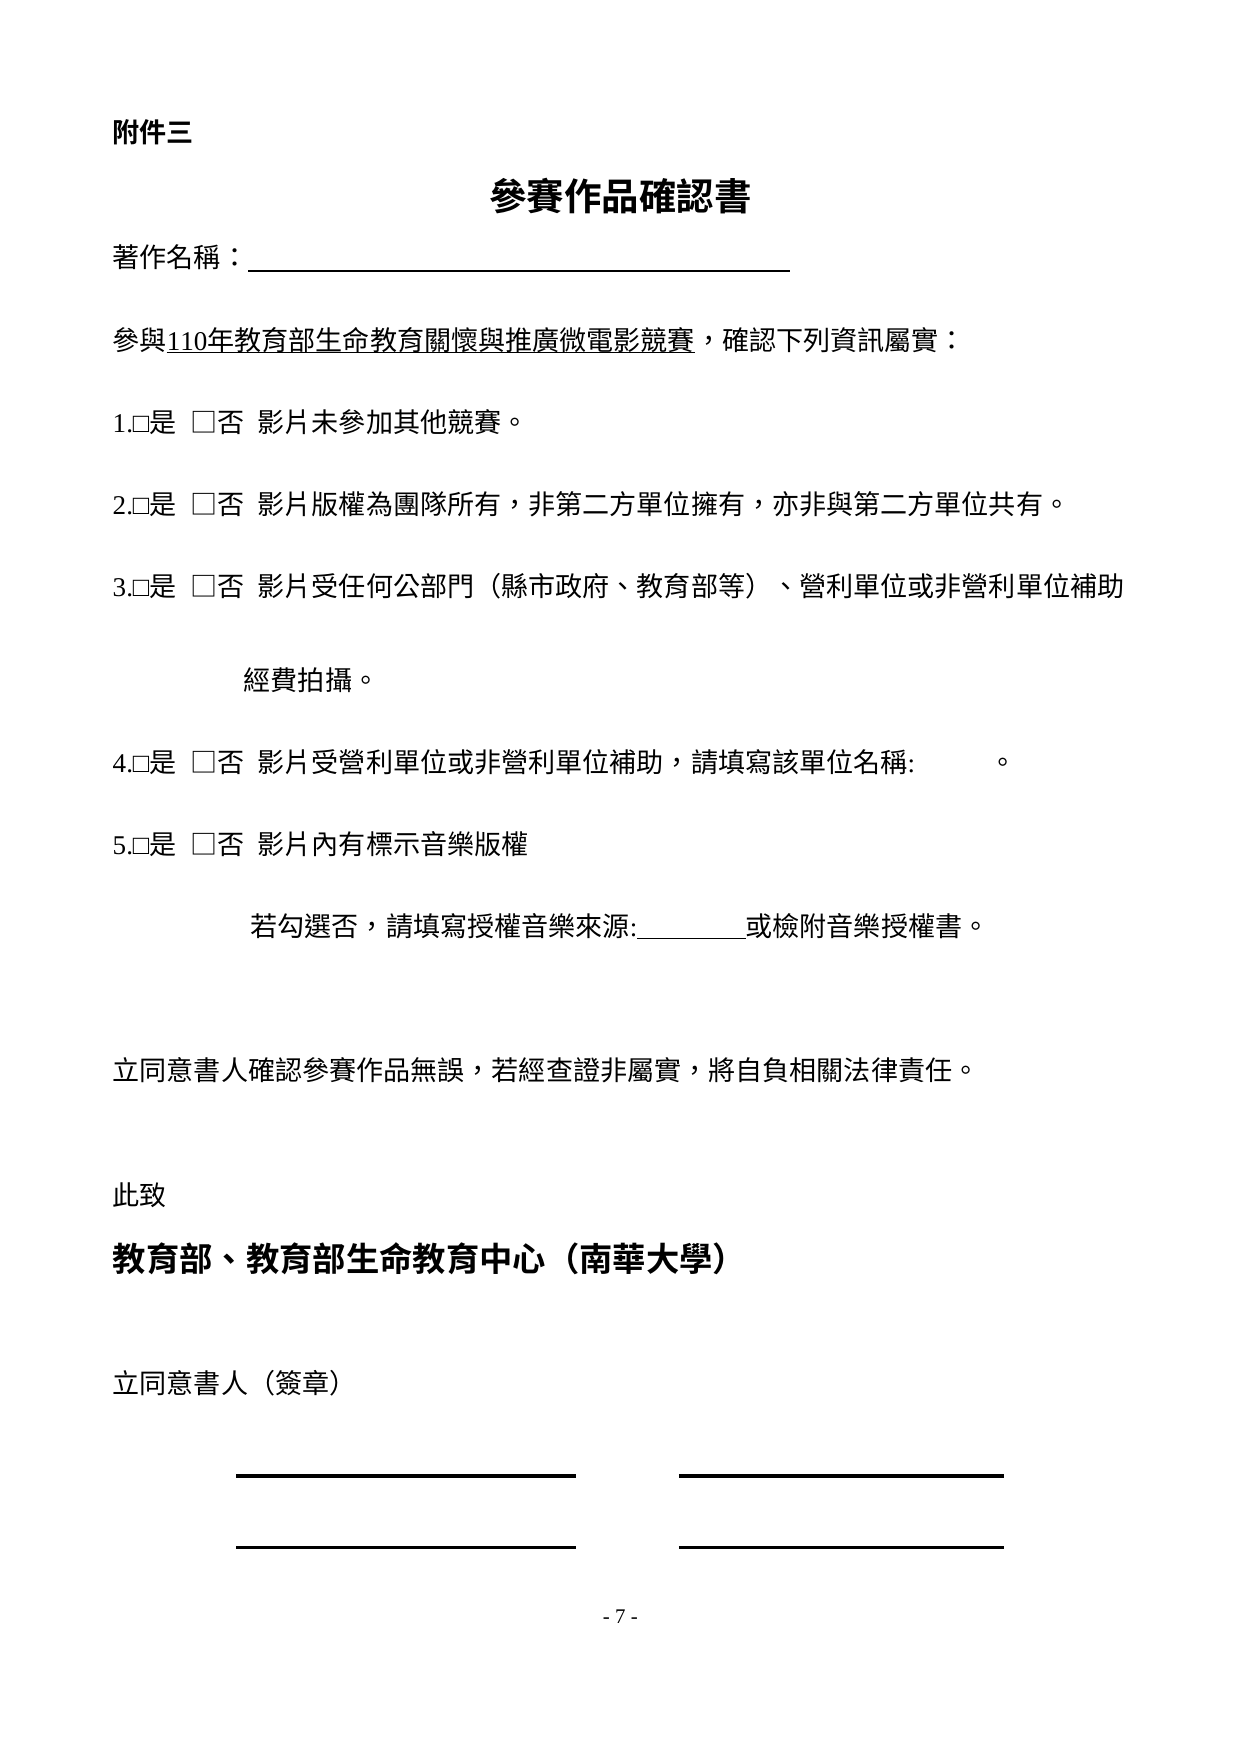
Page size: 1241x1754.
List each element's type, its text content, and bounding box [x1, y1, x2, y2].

text 若勾選否，請填寫授權音樂來源: 或檢附音樂授權書。 [223, 883, 1128, 945]
text 參與110年教育部生命教育關懷與推廣微電影競賽，確認下列資訊屬實： [112, 297, 1128, 359]
table_header [679, 1403, 1004, 1474]
text 參賽作品確認書 [112, 152, 1128, 214]
text 5.□是 □否 影片內有標示音樂版權 [112, 801, 1128, 863]
table_cell [679, 1478, 1004, 1546]
table_header [576, 1403, 679, 1474]
text 2.□是 □否 影片版權為團隊所有，非第二方單位擁有，亦非與第二方單位共有。 [112, 461, 1128, 523]
table_cell [236, 1478, 576, 1546]
text 此致 [112, 1152, 1128, 1215]
text 立同意書人（簽章） [112, 1340, 1128, 1402]
text 著作名稱： [112, 214, 1128, 277]
text 附件三 [112, 89, 1128, 152]
text 立同意書人確認參賽作品無誤，若經查證非屬實，將自負相關法律責任。 [112, 1027, 1128, 1090]
table_header [236, 1403, 576, 1474]
text 4.□是 □否 影片受營利單位或非營利單位補助，請填寫該單位名稱: 。 [112, 719, 1128, 781]
text 教育部、教育部生命教育中心（南華大學） [112, 1215, 1128, 1277]
text 1.□是 □否 影片未參加其他競賽。 [112, 379, 1128, 441]
table_cell [576, 1474, 679, 1546]
text 3.□是 □否 影片受任何公部門（縣市政府、教育部等）、營利單位或非營利單位補助經費拍攝。 [112, 543, 1128, 699]
